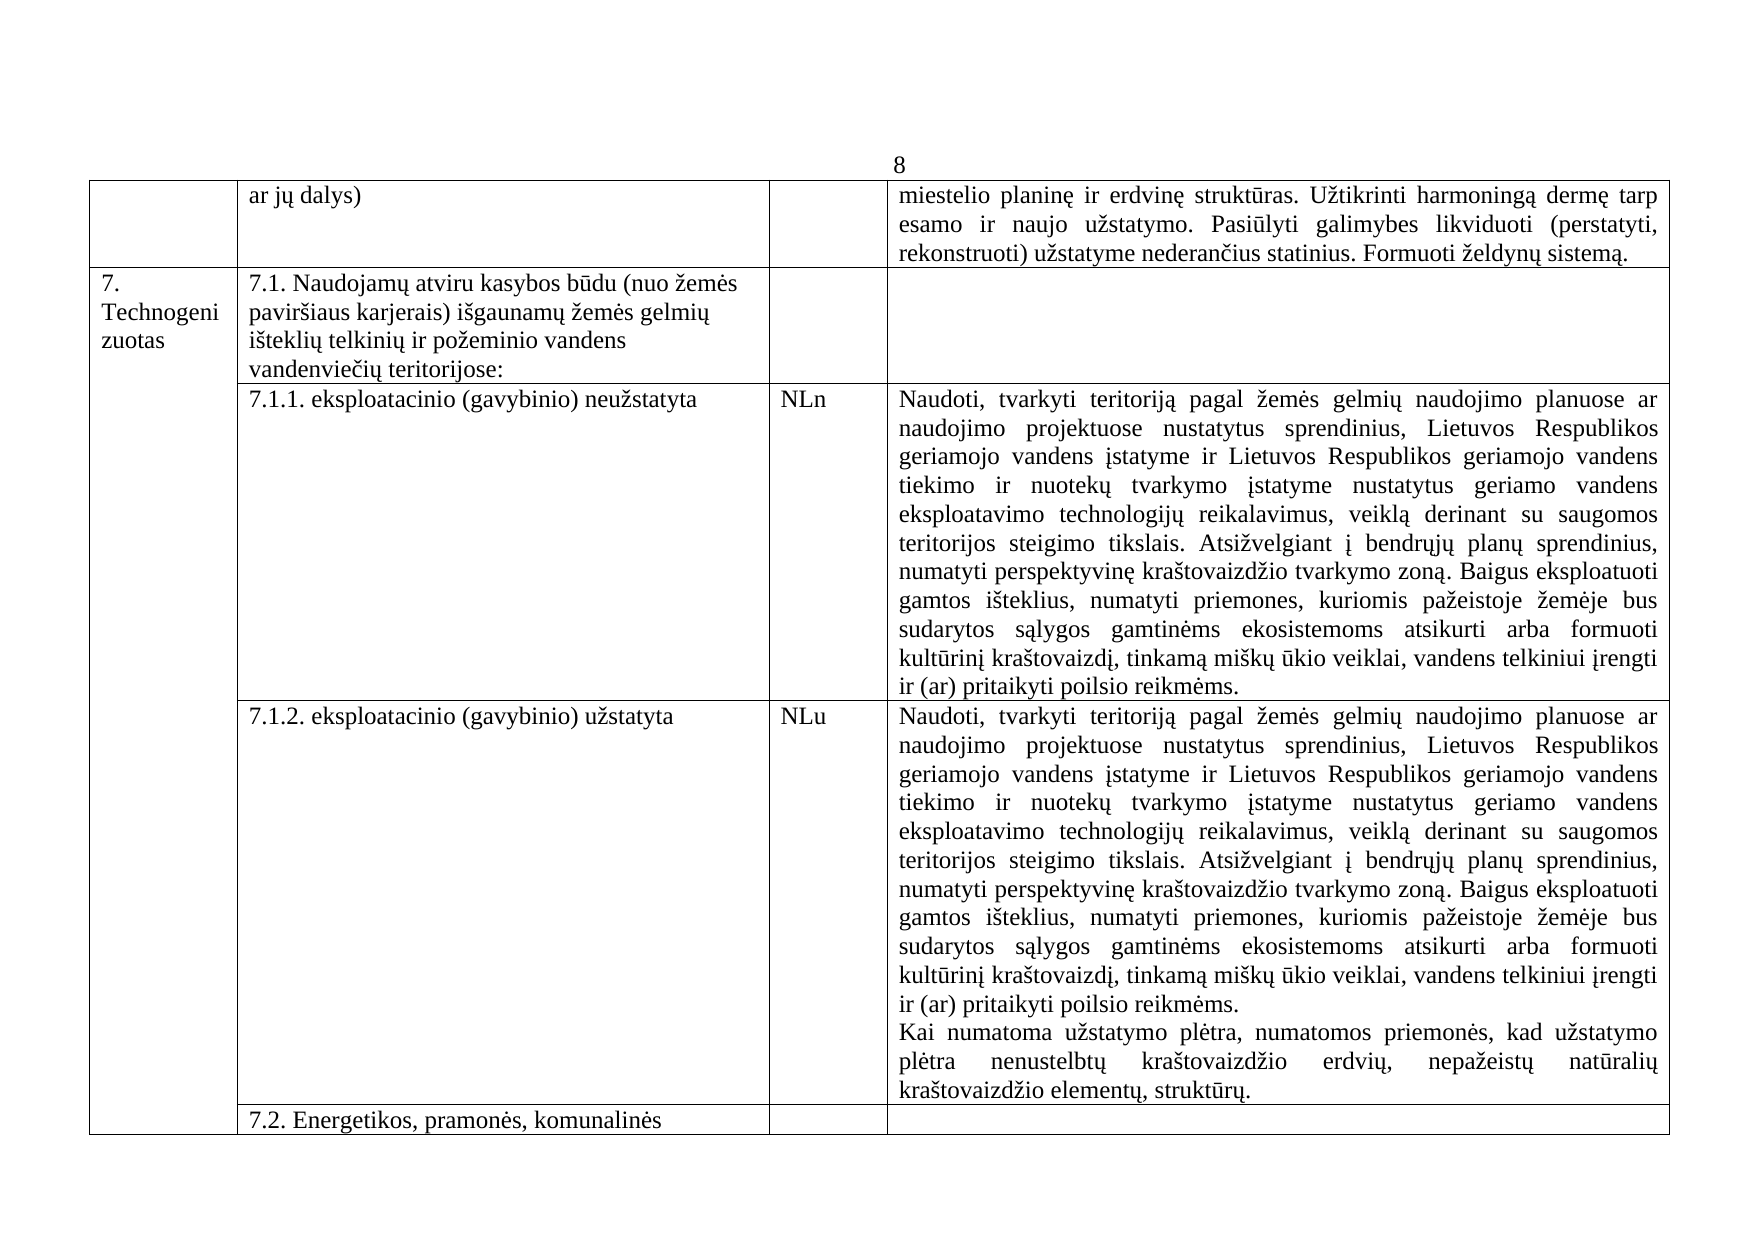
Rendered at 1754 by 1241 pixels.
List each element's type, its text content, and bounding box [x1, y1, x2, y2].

table_cell [888, 268, 1669, 383]
table_cell [770, 181, 887, 267]
table_cell [90, 181, 237, 267]
table_cell NLu [770, 701, 887, 1104]
table_cell 7.2. Energetikos, pramonės, komunalinės [238, 1105, 769, 1133]
table_cell [770, 1105, 887, 1133]
table_cell [770, 268, 887, 383]
table_cell Naudoti, tvarkyti teritoriją pagal žemės gelmių naudojimo planuose ar naudojimo projektuose nustatytus sprendinius, Lietuvos Respublikos geriamojo vandens įstatyme ir Lietuvos Respublikos geriamojo vandens tiekimo ir nuotekų tvarkymo įstatyme nustatytus geriamo vandens eksploatavimo technologijų reikalavimus, veiklą derinant su saugomos teritorijos steigimo tikslais. Atsižvelgiant į bendrųjų planų sprendinius, numatyti perspektyvinę kraštovaizdžio tvarkymo zoną. Baigus eksploatuoti gamtos išteklius, numatyti priemones, kuriomis pažeistoje žemėje bus sudarytos sąlygos gamtinėms ekosistemoms atsikurti arba formuoti kultūrinį kraštovaizdį, tinkamą miškų ūkio veiklai, vandens telkiniui įrengti ir (ar) pritaikyti poilsio reikmėms. [888, 384, 1669, 700]
table_cell 7.1.1. eksploatacinio (gavybinio) neužstatyta [238, 384, 769, 700]
table_cell ar jų dalys) [238, 181, 769, 267]
table_cell Naudoti, tvarkyti teritoriją pagal žemės gelmių naudojimo planuose ar naudojimo projektuose nustatytus sprendinius, Lietuvos Respublikos geriamojo vandens įstatyme ir Lietuvos Respublikos geriamojo vandens tiekimo ir nuotekų tvarkymo įstatyme nustatytus geriamo vandens eksploatavimo technologijų reikalavimus, veiklą derinant su saugomos teritorijos steigimo tikslais. Atsižvelgiant į bendrųjų planų sprendinius, numatyti perspektyvinę kraštovaizdžio tvarkymo zoną. Baigus eksploatuoti gamtos išteklius, numatyti priemones, kuriomis pažeistoje žemėje bus sudarytos sąlygos gamtinėms ekosistemoms atsikurti arba formuoti kultūrinį kraštovaizdį, tinkamą miškų ūkio veiklai, vandens telkiniui įrengti ir (ar) pritaikyti poilsio reikmėms. Kai numatoma užstatymo plėtra, numatomos priemonės, kad užstatymo plėtra nenustelbtų kraštovaizdžio erdvių, nepažeistų natūralių kraštovaizdžio elementų, struktūrų. [888, 701, 1669, 1104]
table_cell 7. Technogenizuotas [90, 268, 237, 1133]
table_cell 7.1. Naudojamų atviru kasybos būdu (nuo žemės paviršiaus karjerais) išgaunamų žemės gelmių išteklių telkinių ir požeminio vandens vandenviečių teritorijose: [238, 268, 769, 383]
table_cell [888, 1105, 1669, 1133]
table_cell 7.1.2. eksploatacinio (gavybinio) užstatyta [238, 701, 769, 1104]
table_cell miestelio planinę ir erdvinę struktūras. Užtikrinti harmoningą dermę tarp esamo ir naujo užstatymo. Pasiūlyti galimybes likviduoti (perstatyti, rekonstruoti) užstatyme nederančius statinius. Formuoti želdynų sistemą. [888, 181, 1669, 267]
table_cell NLn [770, 384, 887, 700]
